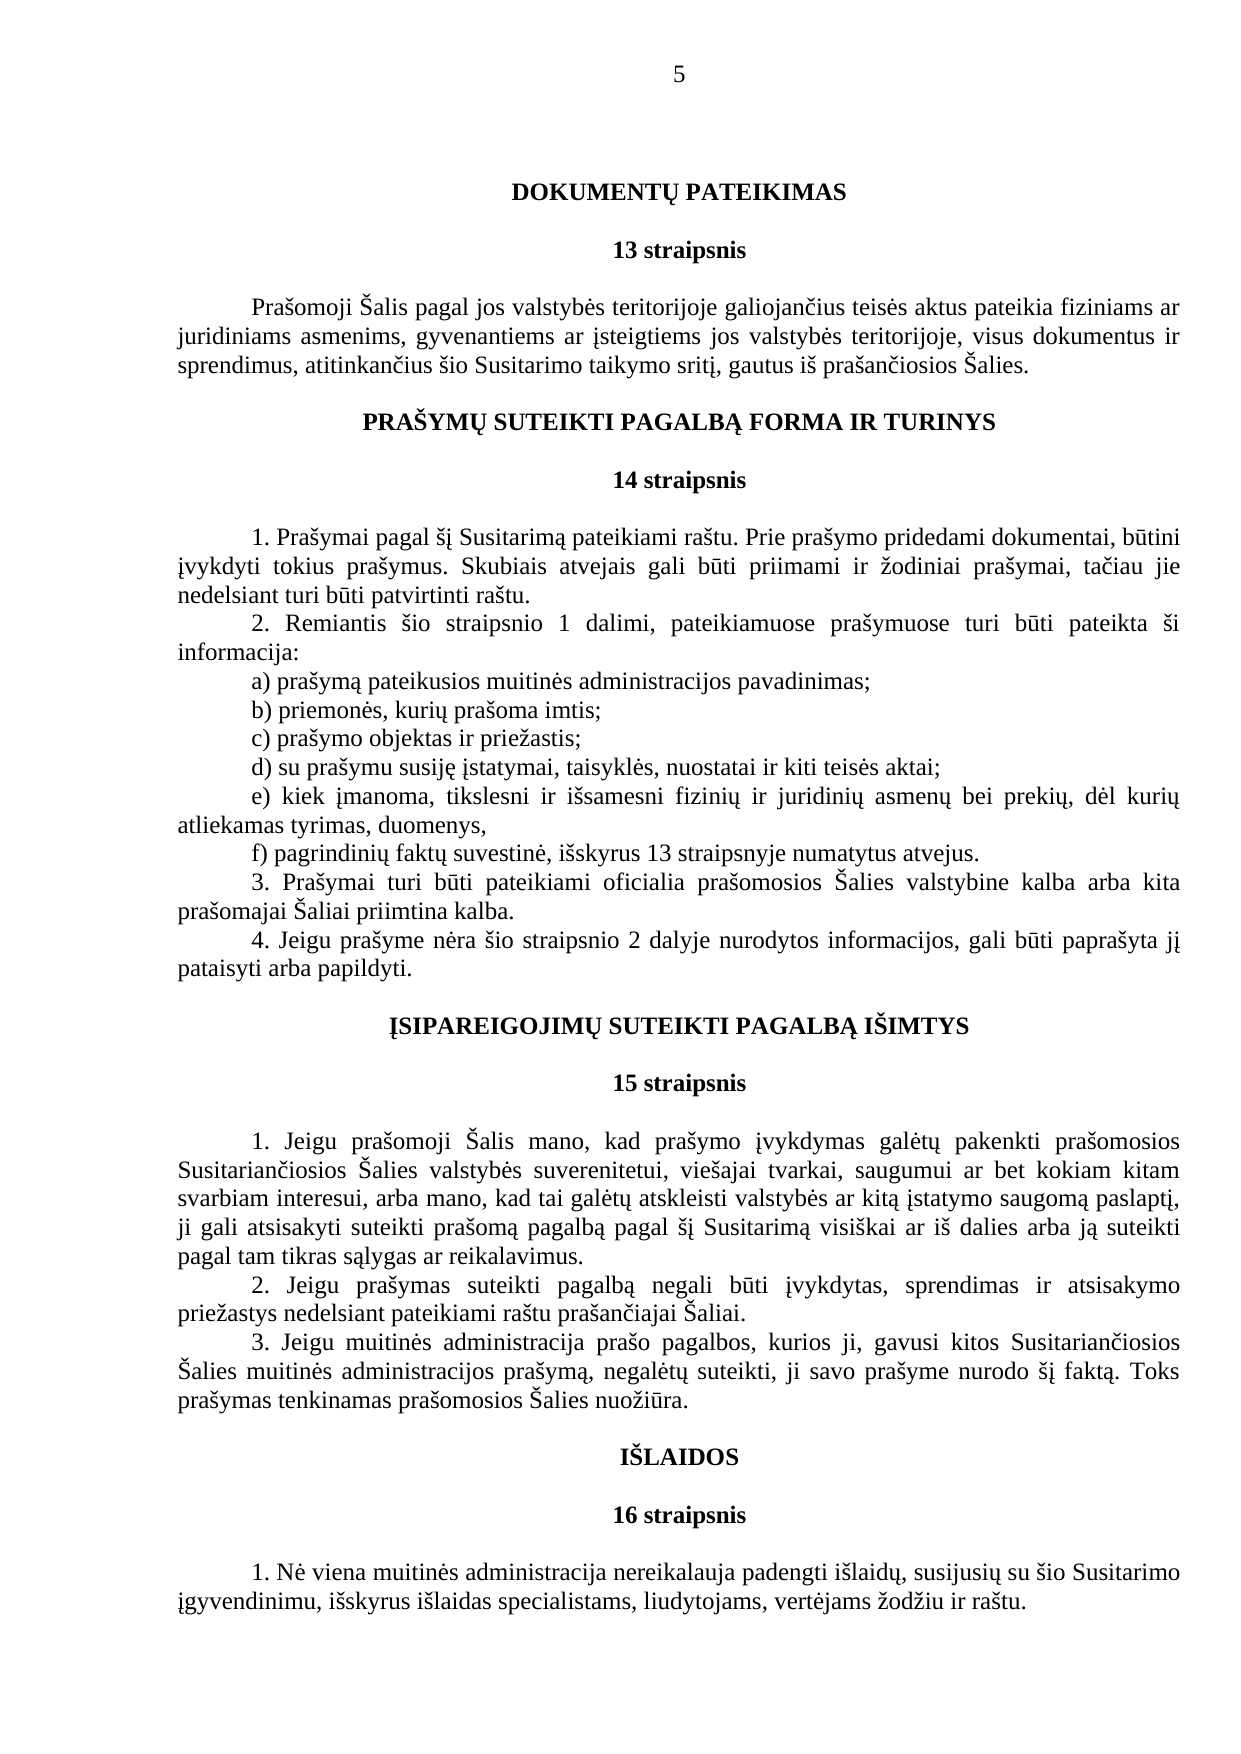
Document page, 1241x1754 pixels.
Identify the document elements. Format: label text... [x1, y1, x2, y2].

text 15 straipsnis [177, 1068, 1181, 1097]
text f) pagrindinių faktų suvestinė, išskyrus 13 straipsnyje numatytus atvejus. [177, 838, 1181, 867]
text 2. Remiantis šio straipsnio 1 dalimi, pateikiamuose prašymuose turi būti pateikta ši informacija: [177, 608, 1181, 666]
text 14 straipsnis [177, 465, 1181, 493]
text ĮSIPAREIGOJIMŲ SUTEIKTI PAGALBĄ IŠIMTYS [177, 1011, 1181, 1040]
text 1. Prašymai pagal šį Susitarimą pateikiami raštu. Prie prašymo pridedami dokumentai, būtini įvykdyti tokius prašymus. Skubiais atvejais gali būti priimami ir žodiniai prašymai, tačiau jie nedelsiant turi būti patvirtinti raštu. [177, 522, 1181, 608]
text 4. Jeigu prašyme nėra šio straipsnio 2 dalyje nurodytos informacijos, gali būti paprašyta jį pataisyti arba papildyti. [177, 925, 1181, 982]
text PRAŠYMŲ SUTEIKTI PAGALBĄ FORMA IR TURINYS [177, 407, 1181, 436]
text DOKUMENTŲ PATEIKIMAS [177, 177, 1181, 206]
text 2. Jeigu prašymas suteikti pagalbą negali būti įvykdytas, sprendimas ir atsisakymo priežastys nedelsiant pateikiami raštu prašančiajai Šaliai. [177, 1270, 1181, 1327]
text c) prašymo objektas ir priežastis; [177, 723, 1181, 752]
text a) prašymą pateikusios muitinės administracijos pavadinimas; [177, 666, 1181, 695]
text 1. Nė viena muitinės administracija nereikalauja padengti išlaidų, susijusių su šio Susitarimo įgyvendinimu, išskyrus išlaidas specialistams, liudytojams, vertėjams žodžiu ir raštu. [177, 1557, 1181, 1615]
text Prašomoji Šalis pagal jos valstybės teritorijoje galiojančius teisės aktus pateikia fiziniams ar juridiniams asmenims, gyvenantiems ar įsteigtiems jos valstybės teritorijoje, visus dokumentus ir sprendimus, atitinkančius šio Susitarimo taikymo sritį, gautus iš prašančiosios Šalies. [177, 292, 1181, 378]
text d) su prašymu susiję įstatymai, taisyklės, nuostatai ir kiti teisės aktai; [177, 752, 1181, 781]
text b) priemonės, kurių prašoma imtis; [177, 695, 1181, 723]
text 3. Prašymai turi būti pateikiami oficialia prašomosios Šalies valstybine kalba arba kita prašomajai Šaliai priimtina kalba. [177, 867, 1181, 925]
text IŠLAIDOS [177, 1442, 1181, 1471]
text e) kiek įmanoma, tikslesni ir išsamesni fizinių ir juridinių asmenų bei prekių, dėl kurių atliekamas tyrimas, duomenys, [177, 781, 1181, 838]
text 1. Jeigu prašomoji Šalis mano, kad prašymo įvykdymas galėtų pakenkti prašomosios Susitariančiosios Šalies valstybės suverenitetui, viešajai tvarkai, saugumui ar bet kokiam kitam svarbiam interesui, arba mano, kad tai galėtų atskleisti valstybės ar kitą įstatymo saugomą paslaptį, ji gali atsisakyti suteikti prašomą pagalbą pagal šį Susitarimą visiškai ar iš dalies arba ją suteikti pagal tam tikras sąlygas ar reikalavimus. [177, 1126, 1181, 1270]
text 3. Jeigu muitinės administracija prašo pagalbos, kurios ji, gavusi kitos Susitariančiosios Šalies muitinės administracijos prašymą, negalėtų suteikti, ji savo prašyme nurodo šį faktą. Toks prašymas tenkinamas prašomosios Šalies nuožiūra. [177, 1327, 1181, 1413]
text 13 straipsnis [177, 235, 1181, 263]
text 16 straipsnis [177, 1500, 1181, 1528]
